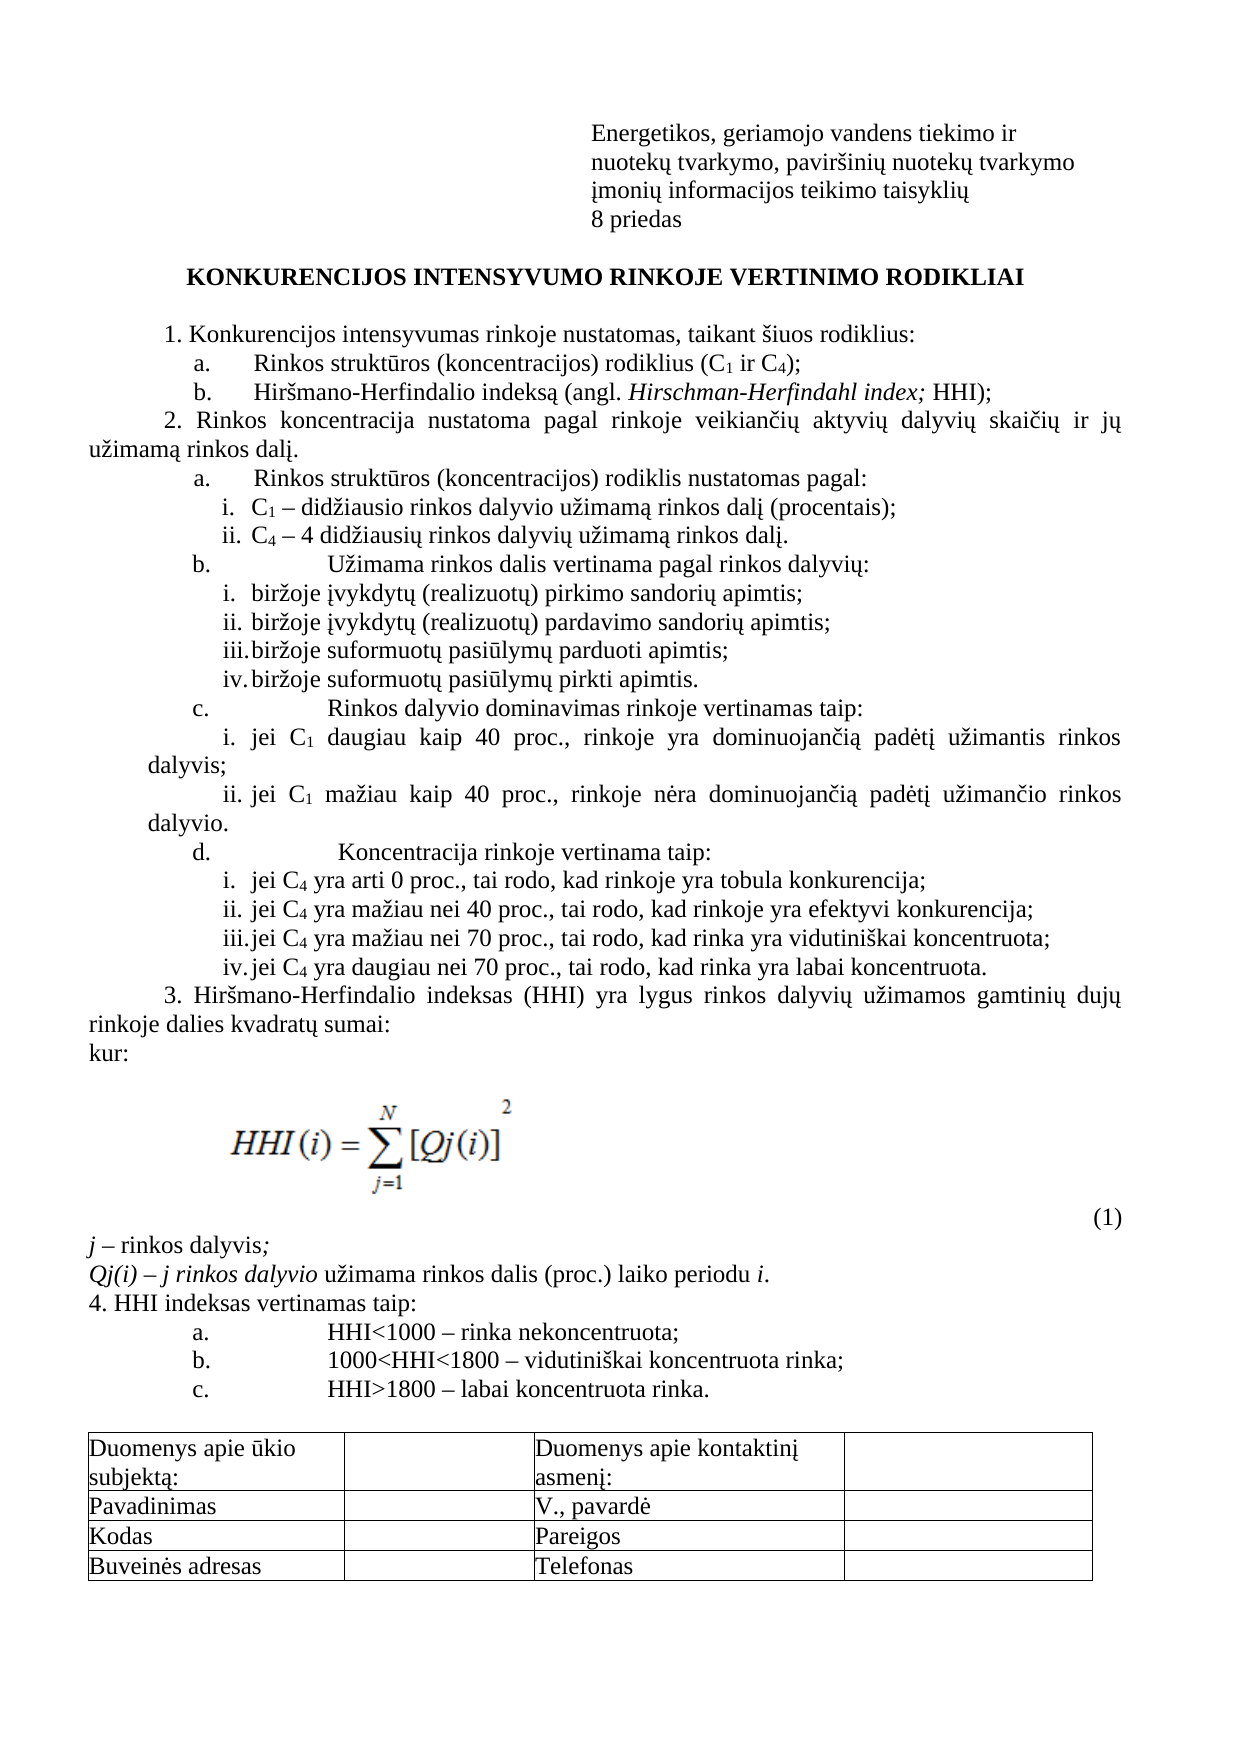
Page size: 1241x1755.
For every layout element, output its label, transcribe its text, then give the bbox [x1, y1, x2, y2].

text Qj(i) – j rinkos dalyvio užimama rinkos dalis (proc.) laiko periodu i. [89, 1259, 1122, 1288]
text Energetikos, geriamojo vandens tiekimo ir [591, 118, 1122, 147]
table_cell Pavadinimas [89, 1491, 344, 1520]
text iii. biržoje suformuotų pasiūlymų parduoti apimtis; [148, 636, 1122, 664]
text a. Rinkos struktūros (koncentracijos) rodiklius (C1 ir C4); [118, 348, 1122, 377]
table_header Duomenys apie ūkio subjektą: [89, 1433, 344, 1490]
table_header Duomenys apie kontaktinį asmenį: [535, 1433, 844, 1490]
text 4. HHI indeksas vertinamas taip: [89, 1288, 1122, 1317]
text i. jei C1 daugiau kaip 40 proc., rinkoje yra dominuojančią padėtį užimantis rinkos dalyvis; [148, 722, 1122, 779]
table_cell Buveinės adresas [89, 1551, 344, 1580]
table_cell Kodas [89, 1521, 344, 1550]
text i. biržoje įvykdytų (realizuotų) pirkimo sandorių apimtis; [148, 578, 1122, 607]
text c. Rinkos dalyvio dominavimas rinkoje vertinamas taip: [192, 693, 1122, 722]
table_header [345, 1433, 534, 1490]
text nuotekų tvarkymo, paviršinių nuotekų tvarkymo [591, 147, 1122, 176]
text kur: [89, 1038, 1122, 1067]
table_cell [845, 1491, 1092, 1520]
text iii. jei C4 yra mažiau nei 70 proc., tai rodo, kad rinka yra vidutiniškai koncentruota; [148, 923, 1122, 952]
table_cell Pareigos [535, 1521, 844, 1550]
text ii. biržoje įvykdytų (realizuotų) pardavimo sandorių apimtis; [148, 607, 1122, 636]
text 1. Konkurencijos intensyvumas rinkoje nustatomas, taikant šiuos rodiklius: [89, 319, 1122, 348]
text i. jei C4 yra arti 0 proc., tai rodo, kad rinkoje yra tobula konkurencija; [148, 866, 1122, 894]
text iv. biržoje suformuotų pasiūlymų pirkti apimtis. [148, 664, 1122, 693]
text įmonių informacijos teikimo taisyklių [591, 176, 1122, 204]
table_cell [845, 1521, 1092, 1550]
table_cell [345, 1491, 534, 1520]
text 3. Hiršmano-Herfindalio indeksas (HHI) yra lygus rinkos dalyvių užimamos gamtinių dujų rinkoje dalies kvadratų sumai: [89, 981, 1122, 1038]
text b. 1000<HHI<1800 – vidutiniškai koncentruota rinka; [192, 1346, 1122, 1374]
text (1) [89, 1202, 1122, 1231]
table_header [845, 1433, 1092, 1490]
text KONKURENCIJOS INTENSYVUMO RINKOJE VERTINIMO RODIKLIAI [89, 262, 1122, 291]
text j – rinkos dalyvis; [89, 1231, 1122, 1259]
text d. Koncentracija rinkoje vertinama taip: [192, 837, 1122, 866]
text c. HHI>1800 – labai koncentruota rinka. [192, 1374, 1122, 1403]
text b. Hiršmano-Herfindalio indeksą (angl. Hirschman-Herfindahl index; HHI); [118, 377, 1122, 406]
text iv. jei C4 yra daugiau nei 70 proc., tai rodo, kad rinka yra labai koncentruota. [148, 952, 1122, 981]
text ii. jei C4 yra mažiau nei 40 proc., tai rodo, kad rinkoje yra efektyvi konkurencija; [148, 894, 1122, 923]
text a. HHI<1000 – rinka nekoncentruota; [192, 1317, 1122, 1346]
text ii. C4 – 4 didžiausių rinkos dalyvių užimamą rinkos dalį. [192, 521, 1122, 549]
text 2. Rinkos koncentracija nustatoma pagal rinkoje veikiančių aktyvių dalyvių skaičių ir jų užimamą rinkos dalį. [89, 406, 1122, 463]
table_cell [345, 1551, 534, 1580]
text ii. jei C1 mažiau kaip 40 proc., rinkoje nėra dominuojančią padėtį užimančio rinkos dalyvio. [148, 779, 1122, 837]
text 8 priedas [591, 204, 1122, 233]
table_cell Telefonas [535, 1551, 844, 1580]
text i. C1 – didžiausio rinkos dalyvio užimamą rinkos dalį (procentais); [192, 492, 1122, 521]
table_cell V., pavardė [535, 1491, 844, 1520]
text a. Rinkos struktūros (koncentracijos) rodiklis nustatomas pagal: [118, 463, 1122, 492]
table_cell [845, 1551, 1092, 1580]
text b. Užimama rinkos dalis vertinama pagal rinkos dalyvių: [192, 549, 1122, 578]
table_cell [345, 1521, 534, 1550]
